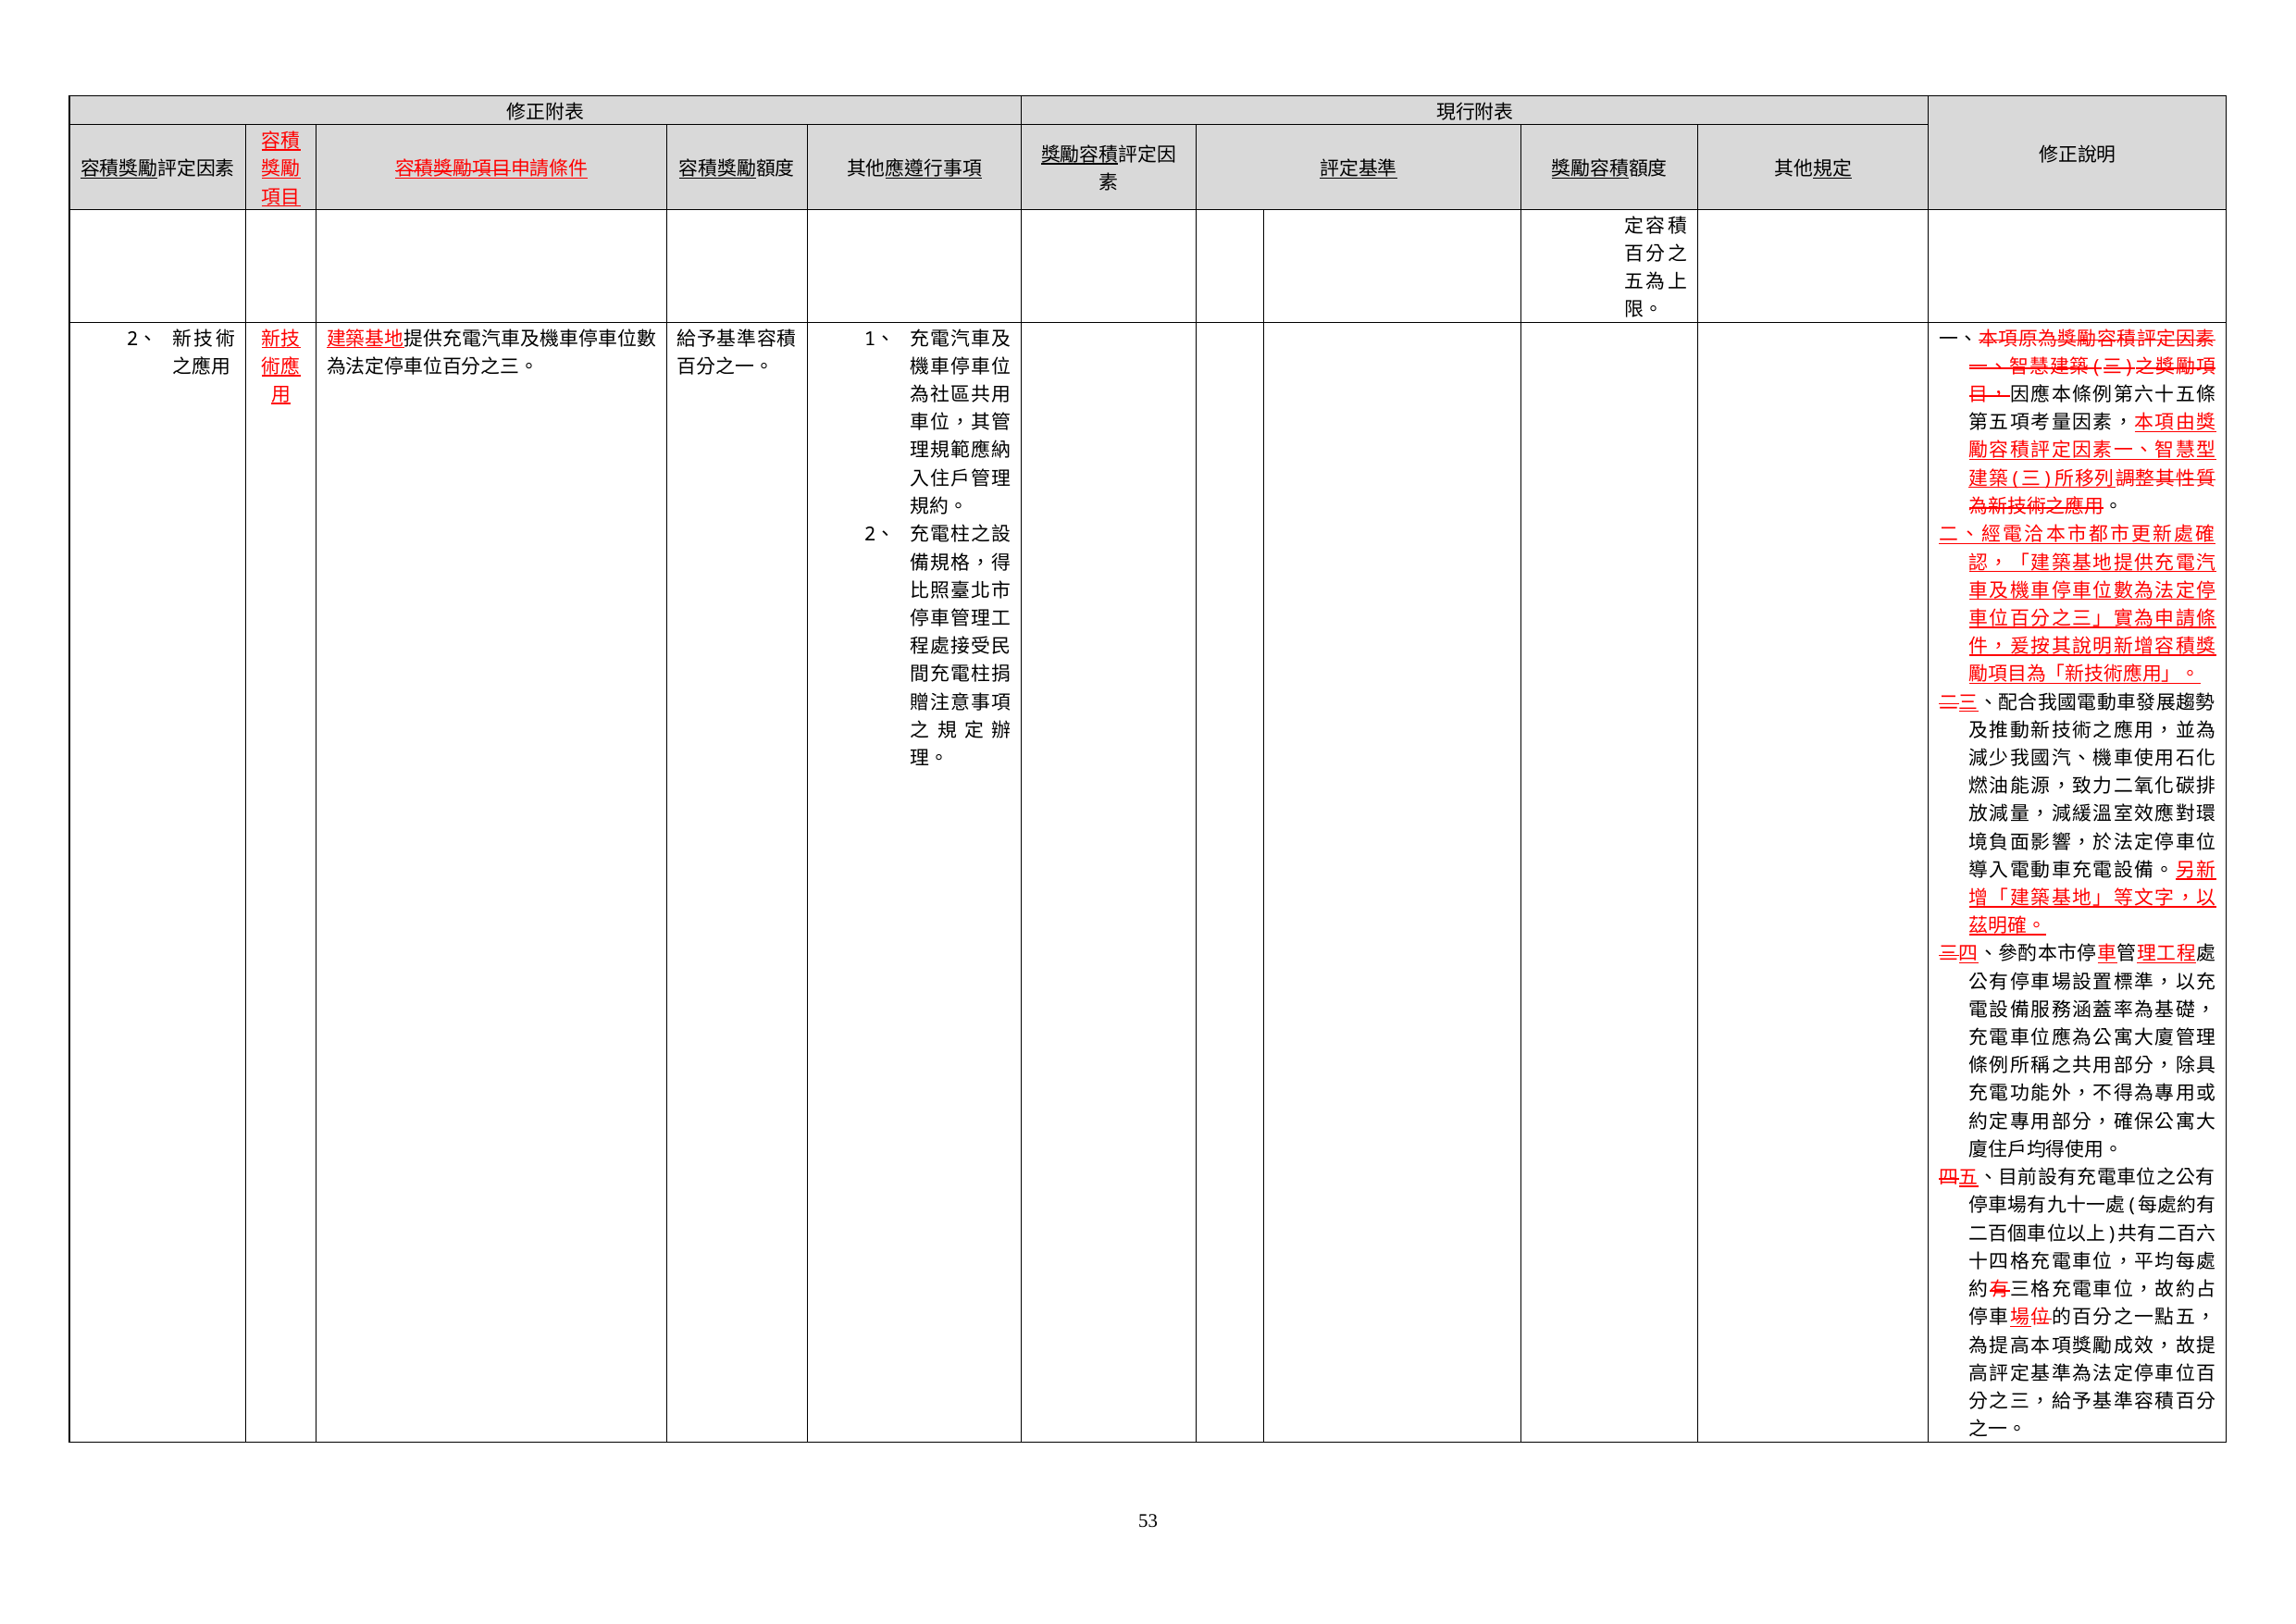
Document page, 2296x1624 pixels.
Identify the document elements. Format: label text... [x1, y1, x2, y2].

table_cell 獎勵容積評定因素 [1022, 125, 1196, 209]
table_cell [1264, 323, 1520, 1442]
table_cell 容積獎勵評定因素 [70, 125, 245, 209]
table_cell 評定基準 [1197, 125, 1520, 209]
table_cell [316, 210, 666, 322]
table_cell [1022, 210, 1196, 322]
table_cell [1022, 323, 1196, 1442]
table_cell 容積獎勵額度 [667, 125, 807, 209]
table_cell 充電汽車及機車停車位為社區共用車位，其管理規範應納入住戶管理規約。 充電柱之設備規格，得比照臺北市停車管理工程處接受民間充電柱捐贈注意事項之規定辦理。 [808, 323, 1021, 1442]
table_cell [1197, 323, 1263, 1442]
table_header 現行附表 [1022, 96, 1928, 124]
table_cell 其他應遵行事項 [808, 125, 1021, 209]
table_cell [1264, 210, 1520, 322]
table_cell [1197, 210, 1263, 322]
table_cell [70, 210, 245, 322]
table_cell [246, 210, 316, 322]
table_cell 獎勵容積=（維護管理公園或綠地所需經費×一點二倍）/（二樓以上更新後平均單價—興建成本—管銷費用)。 本項獎勵以法定容積百分之五為上限。 [1521, 210, 1697, 322]
table_header 修正附表 [70, 96, 1021, 124]
table_cell 新技術之應用 [70, 323, 245, 1442]
table_cell [1698, 323, 1928, 1442]
table_cell 建築基地提供充電汽車及機車停車位數為法定停車位百分之三。 [316, 323, 666, 1442]
table_cell [1521, 323, 1697, 1442]
table_cell 新技術應用 [246, 323, 316, 1442]
table_cell 容積獎勵項目申請條件 [316, 125, 666, 209]
table_cell [1698, 210, 1928, 322]
table_cell 獎勵容積額度 [1521, 125, 1697, 209]
table_cell [808, 210, 1021, 322]
table_cell 給予基準容積百分之一。 [667, 323, 807, 1442]
table_cell [667, 210, 807, 322]
table_cell 一、本項原為獎勵容積評定因素一、智慧建築(三)之獎勵項目，因應本條例第六十五條第五項考量因素，本項由獎勵容積評定因素一、智慧型建築(三)所移列調整其性質為新技術之應用。 二、經電洽本市都市更新處確認，「建築基地提供充電汽車及機車停車位數為法定停車位百分之三」實為申請條件，爰按其說明新增容積獎勵項目為「新技術應用」。 二三、配合我國電動車發展趨勢及推動新技術之應用，並為減少我國汽、機車使用石化燃油能源，致力二氧化碳排放減量，減緩溫室效應對環境負面影響，於法定停車位導入電動車充電設備。另新增「建築基地」等文字，以茲明確。 三四、參酌本市停車管理工程處公有停車場設置標準，以充電設備服務涵蓋率為基礎，充電車位應為公寓大廈管理條例所稱之共用部分，除具充電功能外，不得為專用或約定專用部分，確保公寓大廈住戶均得使用。 四五、目前設有充電車位之公有停車場有九十一處(每處約有二百個車位以上)共有二百六十四格充電車位，平均每處約有三格充電車位，故約占停車場位的百分之一點五，為提高本項獎勵成效，故提高評定基準為法定停車位百分之三，給予基準容積百分之一。 [1929, 323, 2226, 1442]
table_cell 容積獎勵項目 [246, 125, 316, 209]
table_cell 其他規定 [1698, 125, 1928, 209]
table_cell [1929, 210, 2226, 322]
table_header 修正說明 [1929, 96, 2226, 209]
